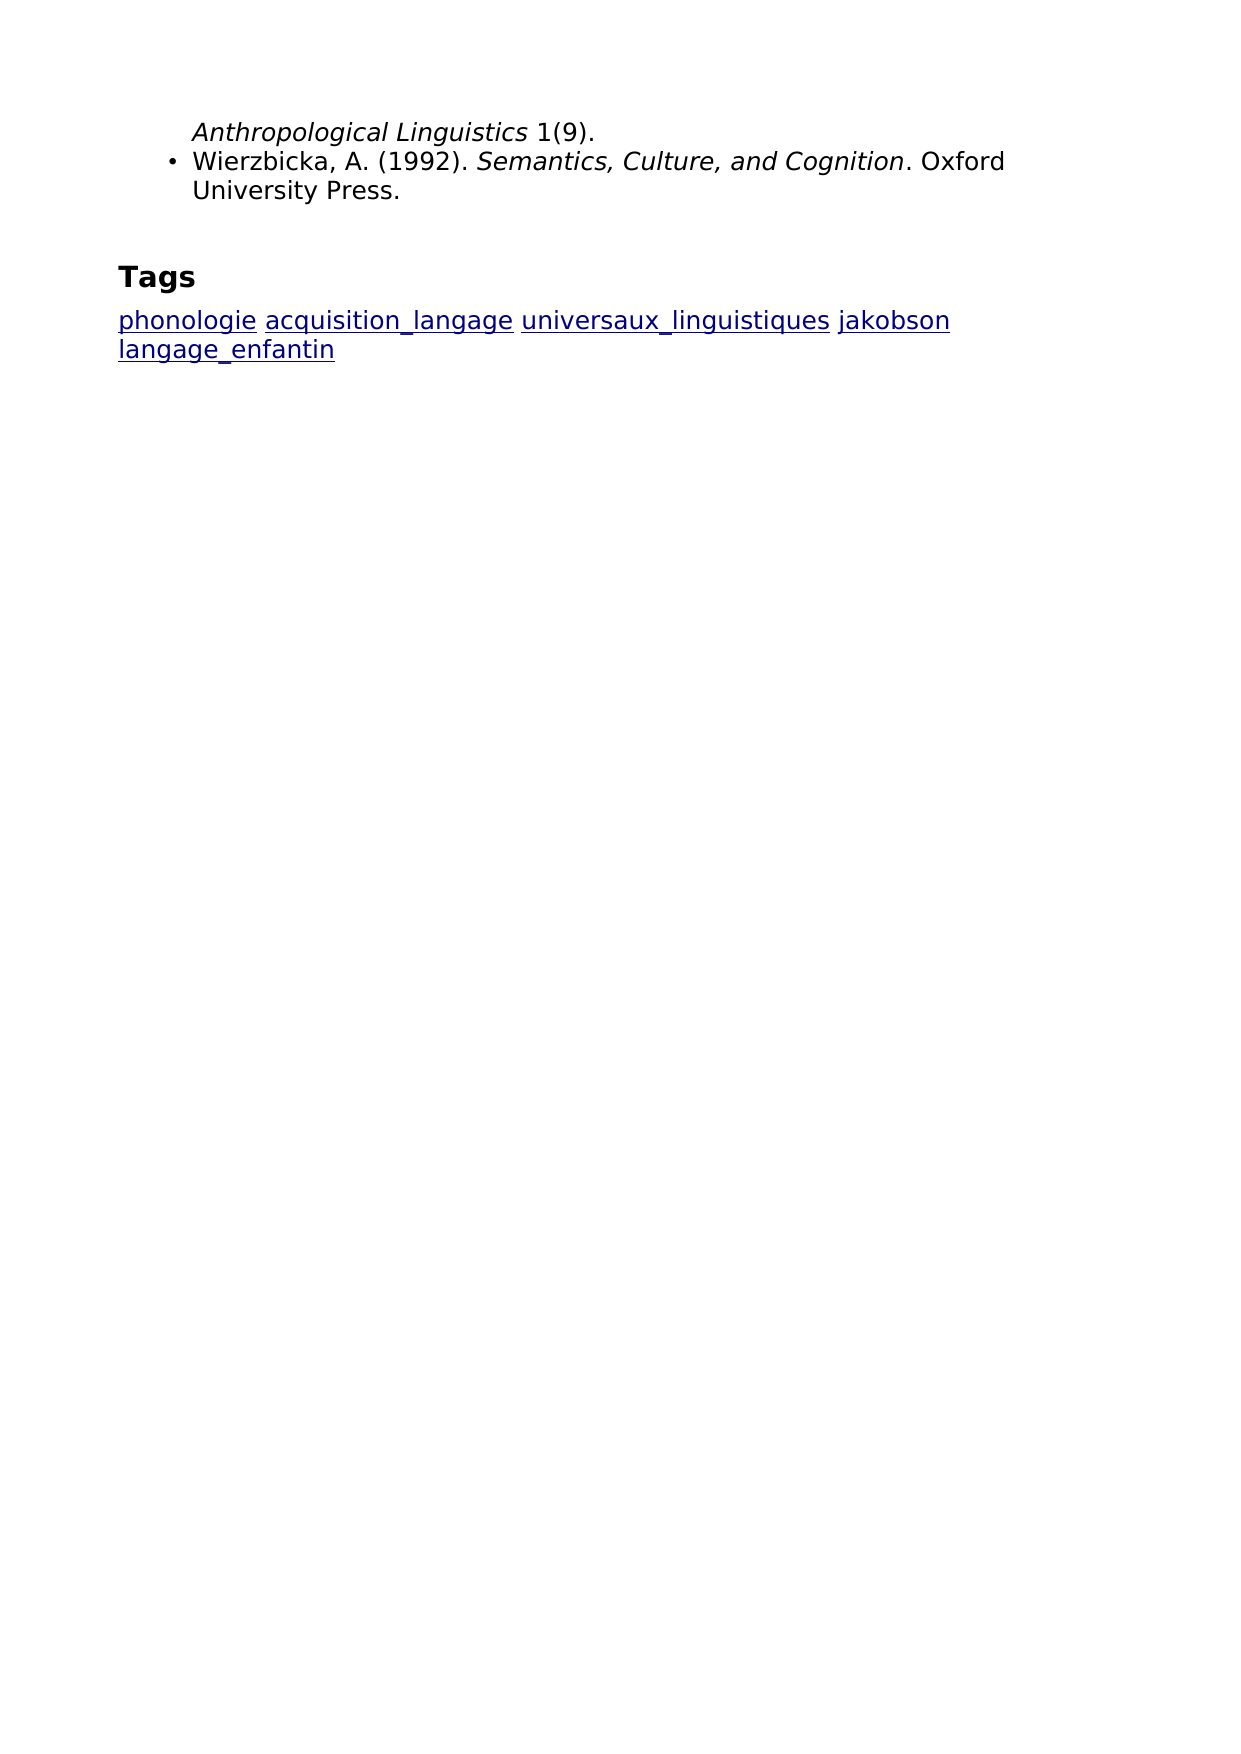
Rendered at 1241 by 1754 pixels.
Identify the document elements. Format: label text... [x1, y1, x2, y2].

text phonologie acquisition_langage universaux_linguistiques jakobson langage_enfantin [118, 307, 1122, 365]
list Wierzbicka, A. (1992). Semantics, Culture, and Cognition. Oxford University Press. [177, 147, 1122, 206]
subtitle Tags [118, 260, 1122, 294]
list Anthropological Linguistics 1(9). [177, 118, 1122, 147]
